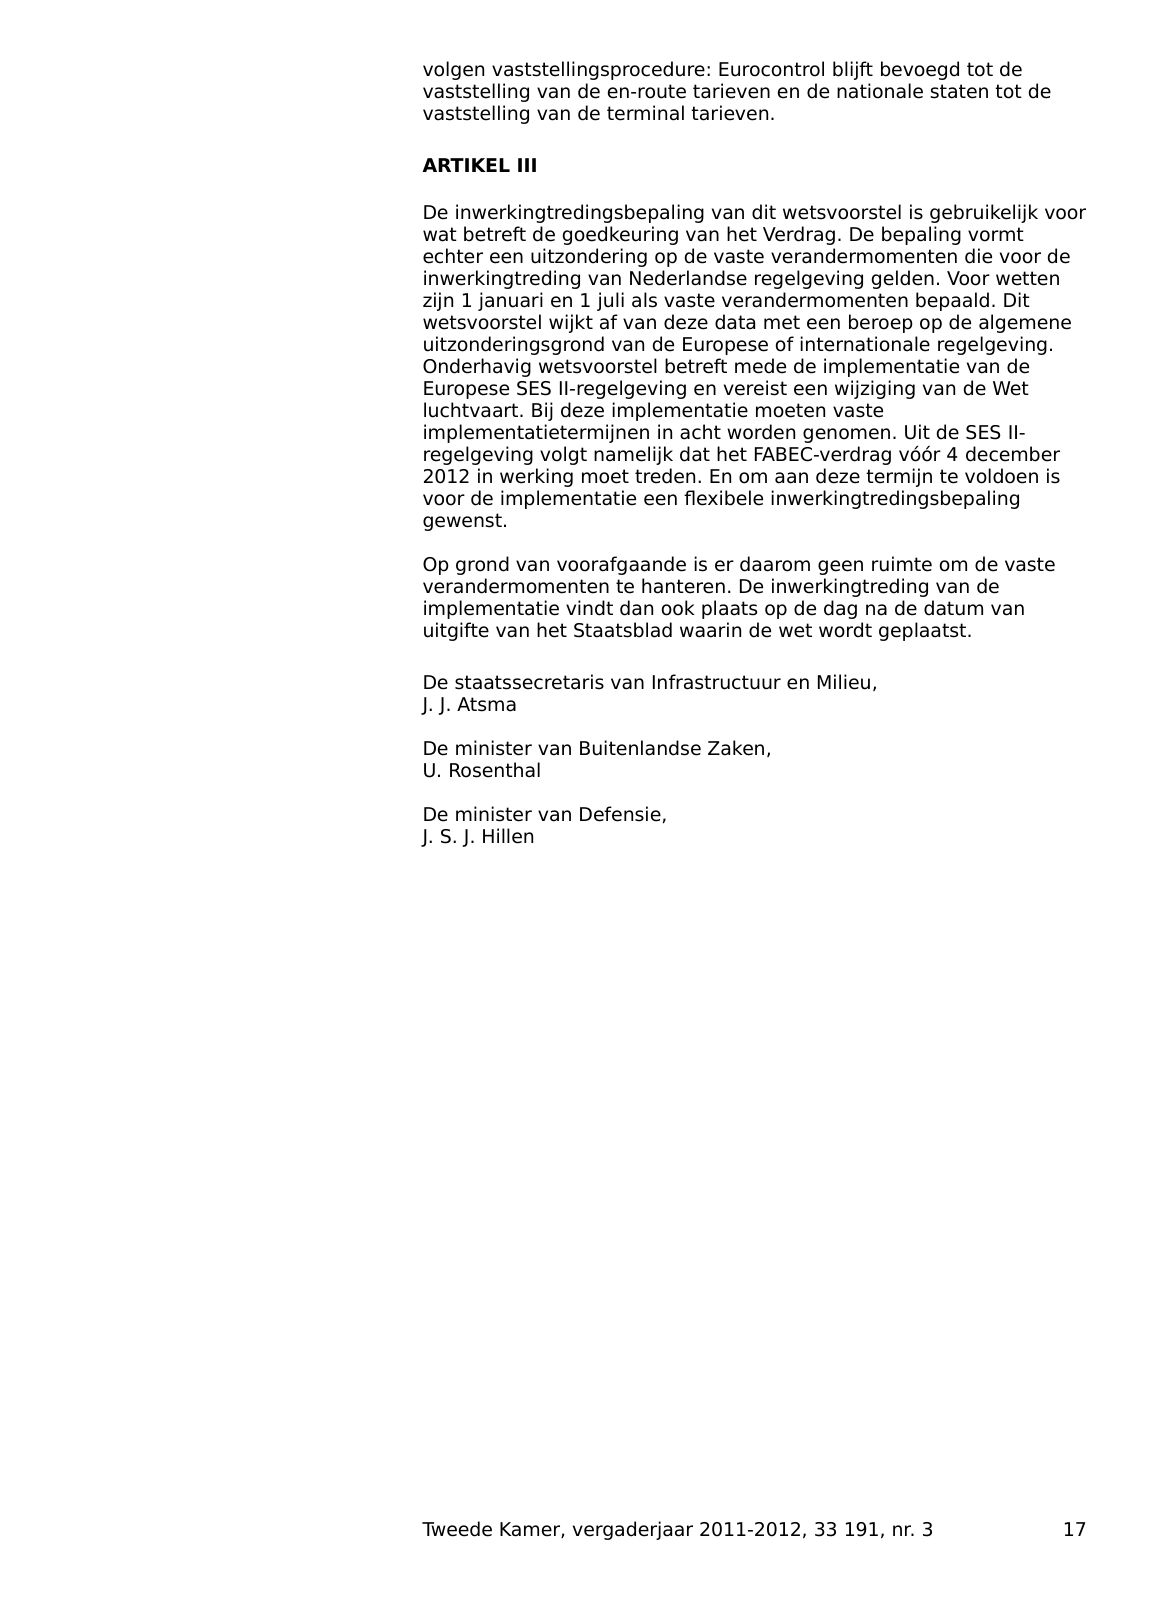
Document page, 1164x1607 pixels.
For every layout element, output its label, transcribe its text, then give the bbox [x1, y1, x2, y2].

text volgen vaststellingsprocedure: Eurocontrol blijft bevoegd tot de vaststelling van de en-route tarieven en de nationale staten tot de vaststelling van de terminal tarieven. [422, 59, 1087, 125]
text De staatssecretaris van Infrastructuur en Milieu, J. J. Atsma [422, 672, 1087, 716]
text De minister van Defensie, J. S. J. Hillen [422, 804, 1087, 848]
subtitle ARTIKEL III [422, 155, 1087, 177]
text De inwerkingtredingsbepaling van dit wetsvoorstel is gebruikelijk voor wat betreft de goedkeuring van het Verdrag. De bepaling vormt echter een uitzondering op de vaste verandermomenten die voor de inwerkingtreding van Nederlandse regelgeving gelden. Voor wetten zijn 1 januari en 1 juli als vaste verandermomenten bepaald. Dit wetsvoorstel wijkt af van deze data met een beroep op de algemene uitzonderingsgrond van de Europese of internationale regelgeving. Onderhavig wetsvoorstel betreft mede de implementatie van de Europese SES II-regelgeving en vereist een wijziging van de Wet luchtvaart. Bij deze implementatie moeten vaste implementatietermijnen in acht worden genomen. Uit de SES II-regelgeving volgt namelijk dat het FABEC-verdrag vóór 4 december 2012 in werking moet treden. En om aan deze termijn te voldoen is voor de implementatie een flexibele inwerkingtredingsbepaling gewenst. [422, 202, 1087, 532]
text De minister van Buitenlandse Zaken, U. Rosenthal [422, 738, 1087, 782]
text Op grond van voorafgaande is er daarom geen ruimte om de vaste verandermomenten te hanteren. De inwerkingtreding van de implementatie vindt dan ook plaats op de dag na de datum van uitgifte van het Staatsblad waarin de wet wordt geplaatst. [422, 554, 1087, 642]
